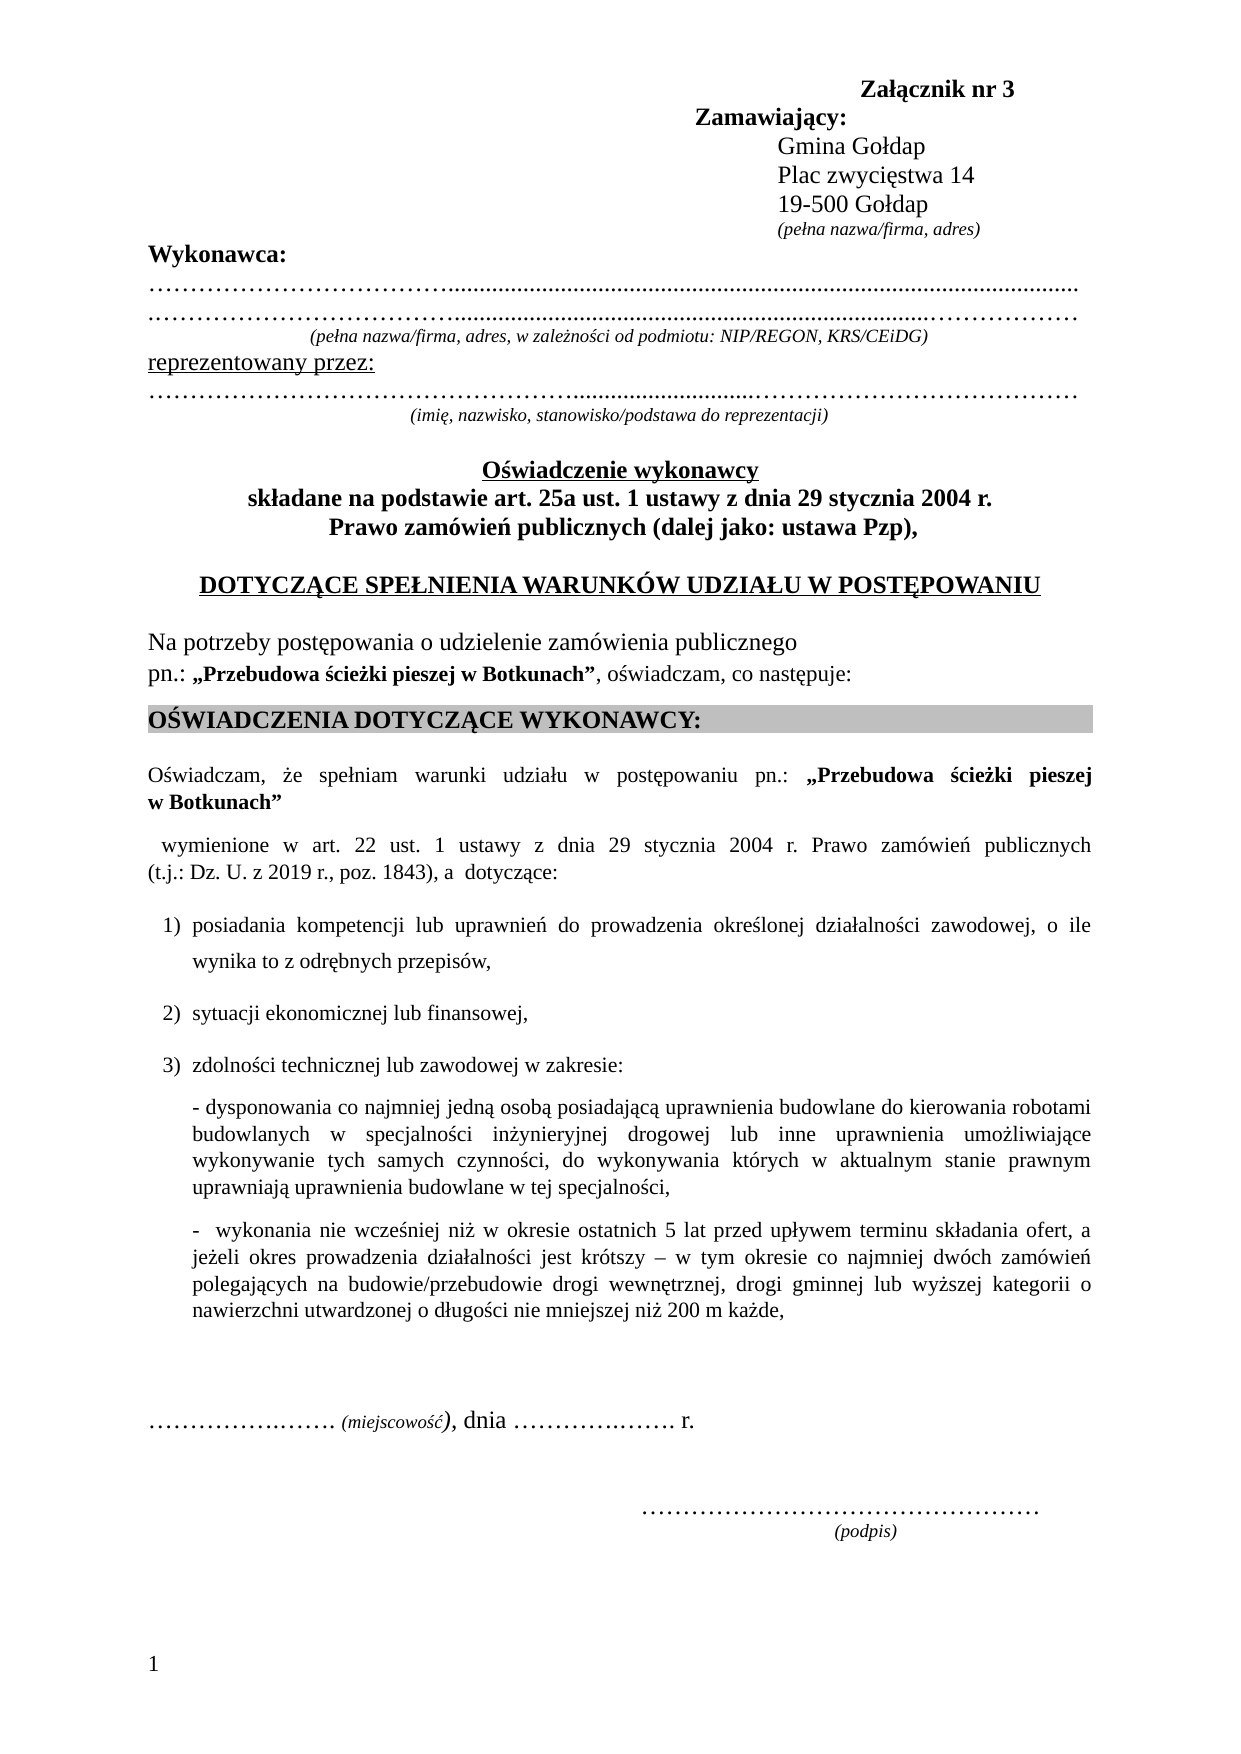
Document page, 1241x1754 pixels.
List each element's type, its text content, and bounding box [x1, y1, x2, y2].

text DOTYCZĄCE SPEŁNIENIA WARUNKÓW UDZIAŁU W POSTĘPOWANIU [148, 570, 1093, 598]
text - dysponowania co najmniej jedną osobą posiadającą uprawnienia budowlane do kierowania robotami budowlanych w specjalności inżynieryjnej drogowej lub inne uprawnienia umożliwiające wykonywanie tych samych czynności, do wykonywania których w aktualnym stanie prawnym uprawniają uprawnienia budowlane w tej specjalności, [192, 1094, 1093, 1199]
text (imię, nazwisko, stanowisko/podstawa do reprezentacji) [148, 404, 1093, 426]
list zdolności technicznej lub zawodowej w zakresie: [162, 1042, 1093, 1077]
text Na potrzeby postępowania o udzielenie zamówienia publicznego pn.: „Przebudowa ścieżki pieszej w Botkunach”, oświadczam, co następuje: [148, 627, 1093, 686]
text - wykonania nie wcześniej niż w okresie ostatnich 5 lat przed upływem terminu składania ofert, a jeżeli okres prowadzenia działalności jest krótszy – w tym okresie co najmniej dwóch zamówień polegających na budowie/przebudowie drogi wewnętrznej, drogi gminnej lub wyższej kategorii o nawierzchni utwardzonej o długości nie mniejszej niż 200 m każde, [192, 1217, 1093, 1322]
text reprezentowany przez: [148, 347, 1093, 376]
list posiadania kompetencji lub uprawnień do prowadzenia określonej działalności zawodowej, o ile wynika to z odrębnych przepisów, [162, 902, 1093, 973]
text składane na podstawie art. 25a ust. 1 ustawy z dnia 29 stycznia 2004 r. [148, 483, 1093, 512]
text Prawo zamówień publicznych (dalej jako: ustawa Pzp), [148, 512, 1093, 541]
text (podpis) [148, 1520, 1093, 1541]
text (pełna nazwa/firma, adres, w zależności od podmiotu: NIP/REGON, KRS/CEiDG) [148, 325, 1093, 347]
text (pełna nazwa/firma, adres) [777, 217, 1093, 239]
text Oświadczenie wykonawcy [148, 455, 1093, 483]
text wymienione w art. 22 ust. 1 ustawy z dnia 29 stycznia 2004 r. Prawo zamówień publicznych (t.j.: Dz. U. z 2019 r., poz. 1843), a dotyczące: [148, 832, 1093, 884]
text Załącznik nr 3 [148, 74, 1093, 102]
text …………………………………………….............................………………………………… [148, 376, 1093, 404]
text Plac zwycięstwa 14 [777, 160, 1093, 189]
text Zamawiający: [694, 102, 1093, 131]
text ………………………………..................................................................................................... [148, 268, 1093, 297]
text Wykonawca: [148, 239, 1093, 268]
list sytuacji ekonomicznej lub finansowej, [162, 990, 1093, 1025]
text Oświadczam, że spełniam warunki udziału w postępowaniu pn.: „Przebudowa ścieżki pieszej w Botkunach” [148, 762, 1093, 814]
text …………….……. (miejscowość), dnia ………….……. r. [148, 1405, 1093, 1433]
text ………………………………………… [148, 1491, 1093, 1520]
text Gmina Gołdap [777, 131, 1093, 160]
text 19-500 Gołdap [777, 189, 1093, 217]
text OŚWIADCZENIA DOTYCZĄCE WYKONAWCY: [148, 705, 1093, 733]
text .………………………………............................................................................……………… [148, 297, 1093, 325]
